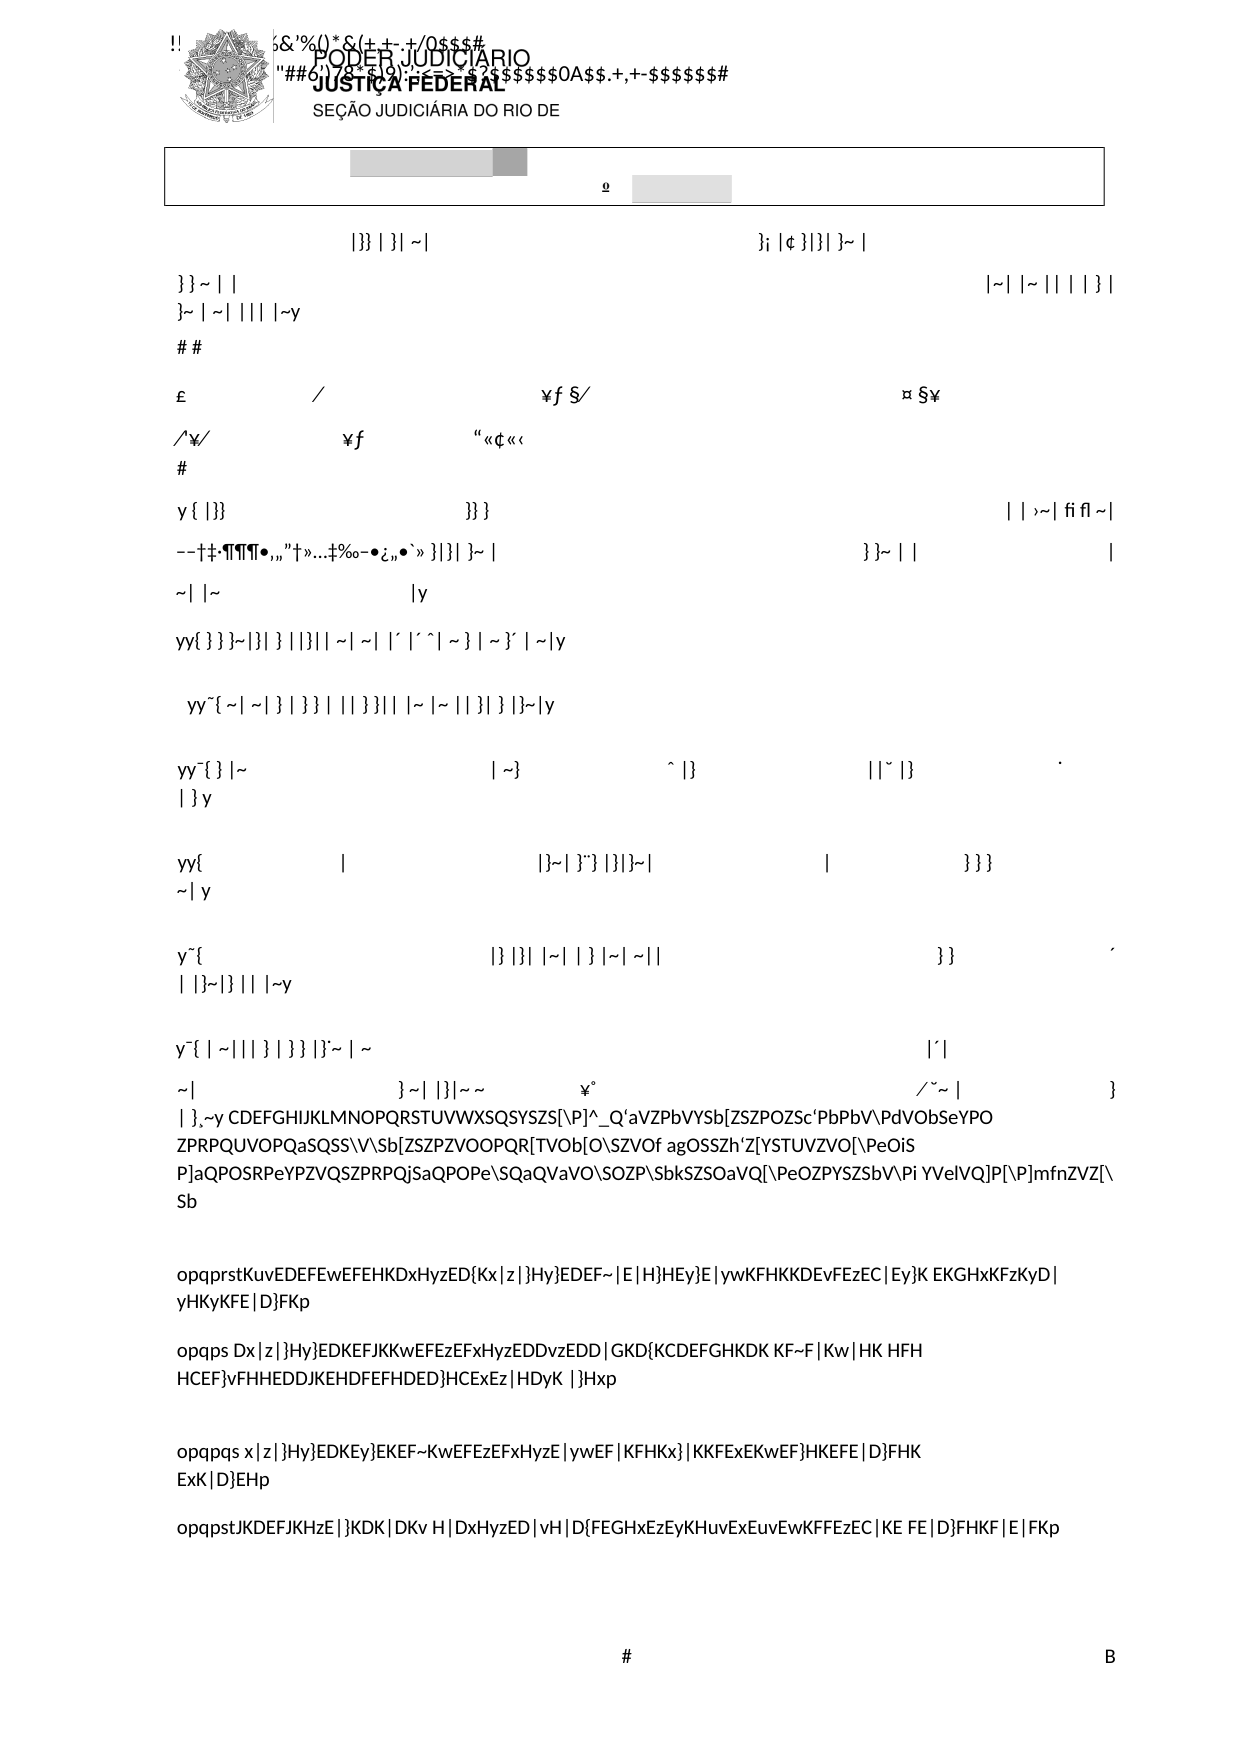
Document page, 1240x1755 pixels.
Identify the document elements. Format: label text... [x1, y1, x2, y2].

text ~| y [177, 877, 1116, 903]
text | |}~|} || |~y [177, 970, 1116, 996]
text y˜{ |} |}| |~| | } |~| ~|| } } ´ [177, 942, 1116, 967]
text £ ⁄ ¥ƒ §⁄ ¤ §¥ [176, 380, 1116, 408]
text }~ | ~| ||| |~y [177, 298, 1116, 323]
text opqprstKuvEDEFEwEFEHKDxHyzED{Kx|z|}Hy}EDEF~|E|H}HEy}E|ywKFHKKDEvFEzEC|Ey}K EKGHxKFzKyD|yHKyKFE|D}FKp [177, 1261, 1116, 1314]
text ~| |~ |y [176, 579, 1116, 604]
text ⁄'¥⁄ ¥ƒ “«¢«‹ [176, 424, 1116, 453]
text } } ~ | | |~| |~ || | | } | [177, 270, 1116, 295]
text |}} | }| ~| }¡ |¢ }|}| }~ | [177, 226, 1116, 254]
text yy˜{ ~| ~| } | } } | || } }|| |~ |~ || }| } |}~|y [176, 691, 1106, 717]
text yy{ | |}~| }¨} |}|}~| | } } } [177, 849, 1116, 874]
text y { |}} }} } | | ›~| fi fl ~| [177, 497, 1116, 522]
text ~| } ~| |}|~ ~ ¥˚ ⁄ ˘~ | } [177, 1076, 1116, 1101]
text | }¸~y CDEFGHIJKLMNOPQRSTUVWXSQSYSZS[\P]^_Q‘aVZPbVYSb[ZSZPOZSc‘PbPbV\PdVObSeYPO ZPRPQUVOPQaSQSS\V\Sb[ZSZPZVOOPQR[TVOb[O\SZVOf agOSSZh‘Z[YSTUVZVO[\PeOiS [177, 1104, 1116, 1157]
text P]aQPOSRPeYPZVQSZPRPQjSaQPOPe\SQaQVaVO\SOZP\SbkSZSOaVQ[\PeOZPYSZSbV\Pi YVelVQ]P[\P]mfnZVZ[\Sb [177, 1160, 1116, 1213]
text y¯{ | ~||| } | } } |}˙~ | ~ |´| [176, 1035, 1116, 1061]
text ExK|D}EHp [177, 1466, 1116, 1492]
text opqpqs x|z|}Hy}EDKEy}EKEF~KwEFEzEFxHyzE|ywEF|KFHKx}|KKFExEKwEF}HKEFE|D}FHK [177, 1438, 1116, 1463]
text ––†‡·¶¶¶•‚„”†»…‡‰–•¿„•`» }|}| }~ | } }~ | | | [176, 538, 1116, 563]
text opqps Dx|z|}Hy}EDKEFJKKwEFEzEFxHyzEDDvzEDD|GKD{KCDEFGHKDK KF~F|Kw|HK HFH HCEF}vFHHEDDJKEHDFEFHDED}HCExEz|HDyK |}Hxp [177, 1337, 1116, 1391]
text # [177, 456, 1116, 481]
text | } y [177, 784, 1116, 809]
text # # [177, 334, 219, 359]
text yy¯{ } |~ | ~} ˆ |} ||˘ |} ˙ [177, 756, 1116, 781]
text opqpstJKDEFJKHzE|}KDK|DKv H|DxHyzED|vH|D{FEGHxEzEyKHuvExEuvEwKFFEzEC|KE FE|D}FHKF|E|FKp [177, 1514, 1116, 1539]
text yy{ } } }~|}| } ||}|| ~| ~| |´ |´ ˆ| ~ } | ~ }´ | ~|y [176, 627, 1116, 652]
